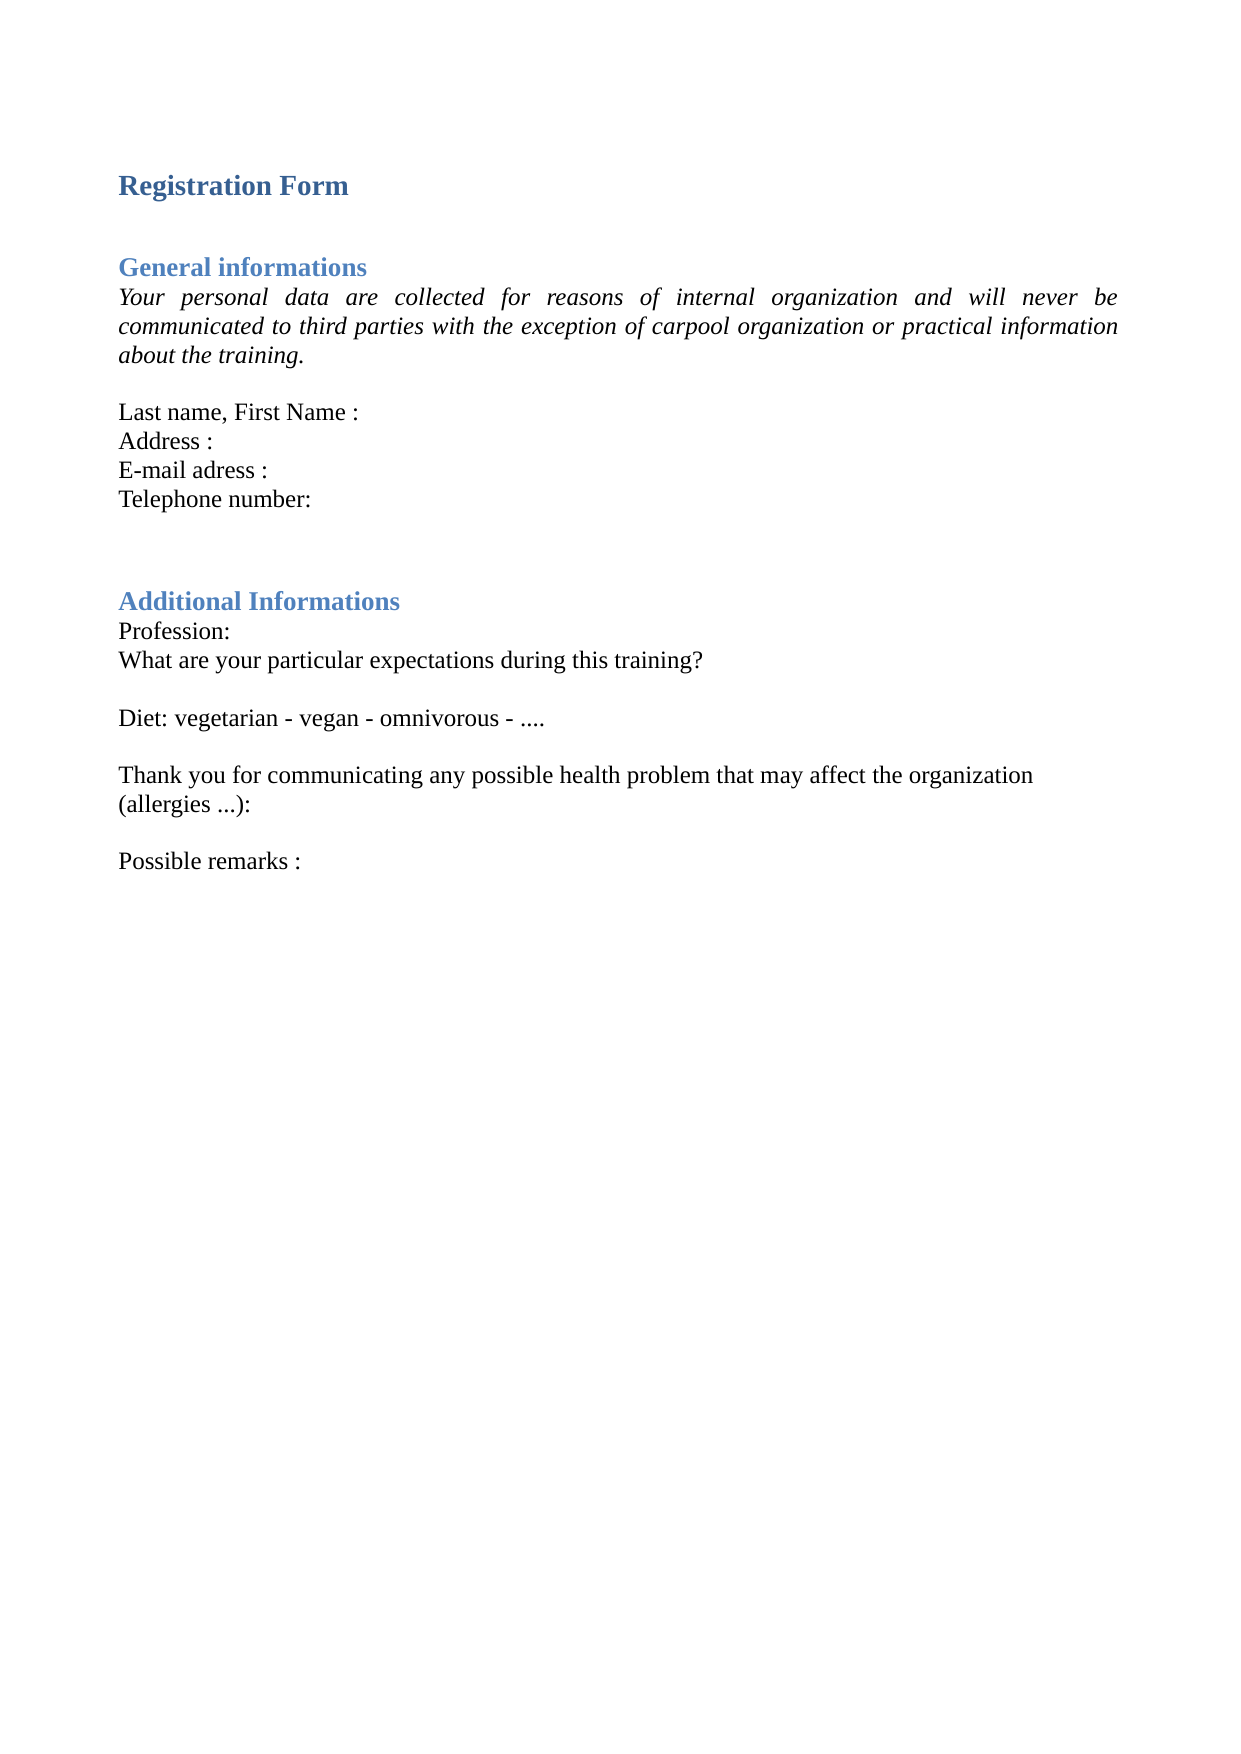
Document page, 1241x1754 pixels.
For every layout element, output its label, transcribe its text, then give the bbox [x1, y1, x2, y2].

text Possible remarks : [118, 846, 1122, 875]
text E-mail adress : [118, 455, 1122, 484]
text Diet: vegetarian - vegan - omnivorous - .... [118, 703, 1122, 731]
text Profession: [118, 616, 1122, 645]
text Telephone number: [118, 484, 1122, 512]
subtitle Additional Informations [118, 585, 1122, 616]
subtitle General informations [118, 251, 1122, 282]
text Thank you for communicating any possible health problem that may affect the organization (allergies ...): [118, 760, 1122, 818]
text Last name, First Name : [118, 397, 1122, 426]
subtitle Registration Form [118, 168, 1122, 202]
text What are your particular expectations during this training? [118, 645, 1122, 674]
text Address : [118, 426, 1122, 455]
text Your personal data are collected for reasons of internal organization and will never be communicated to third parties with the exception of carpool organization or practical information about the training. [118, 282, 1122, 369]
